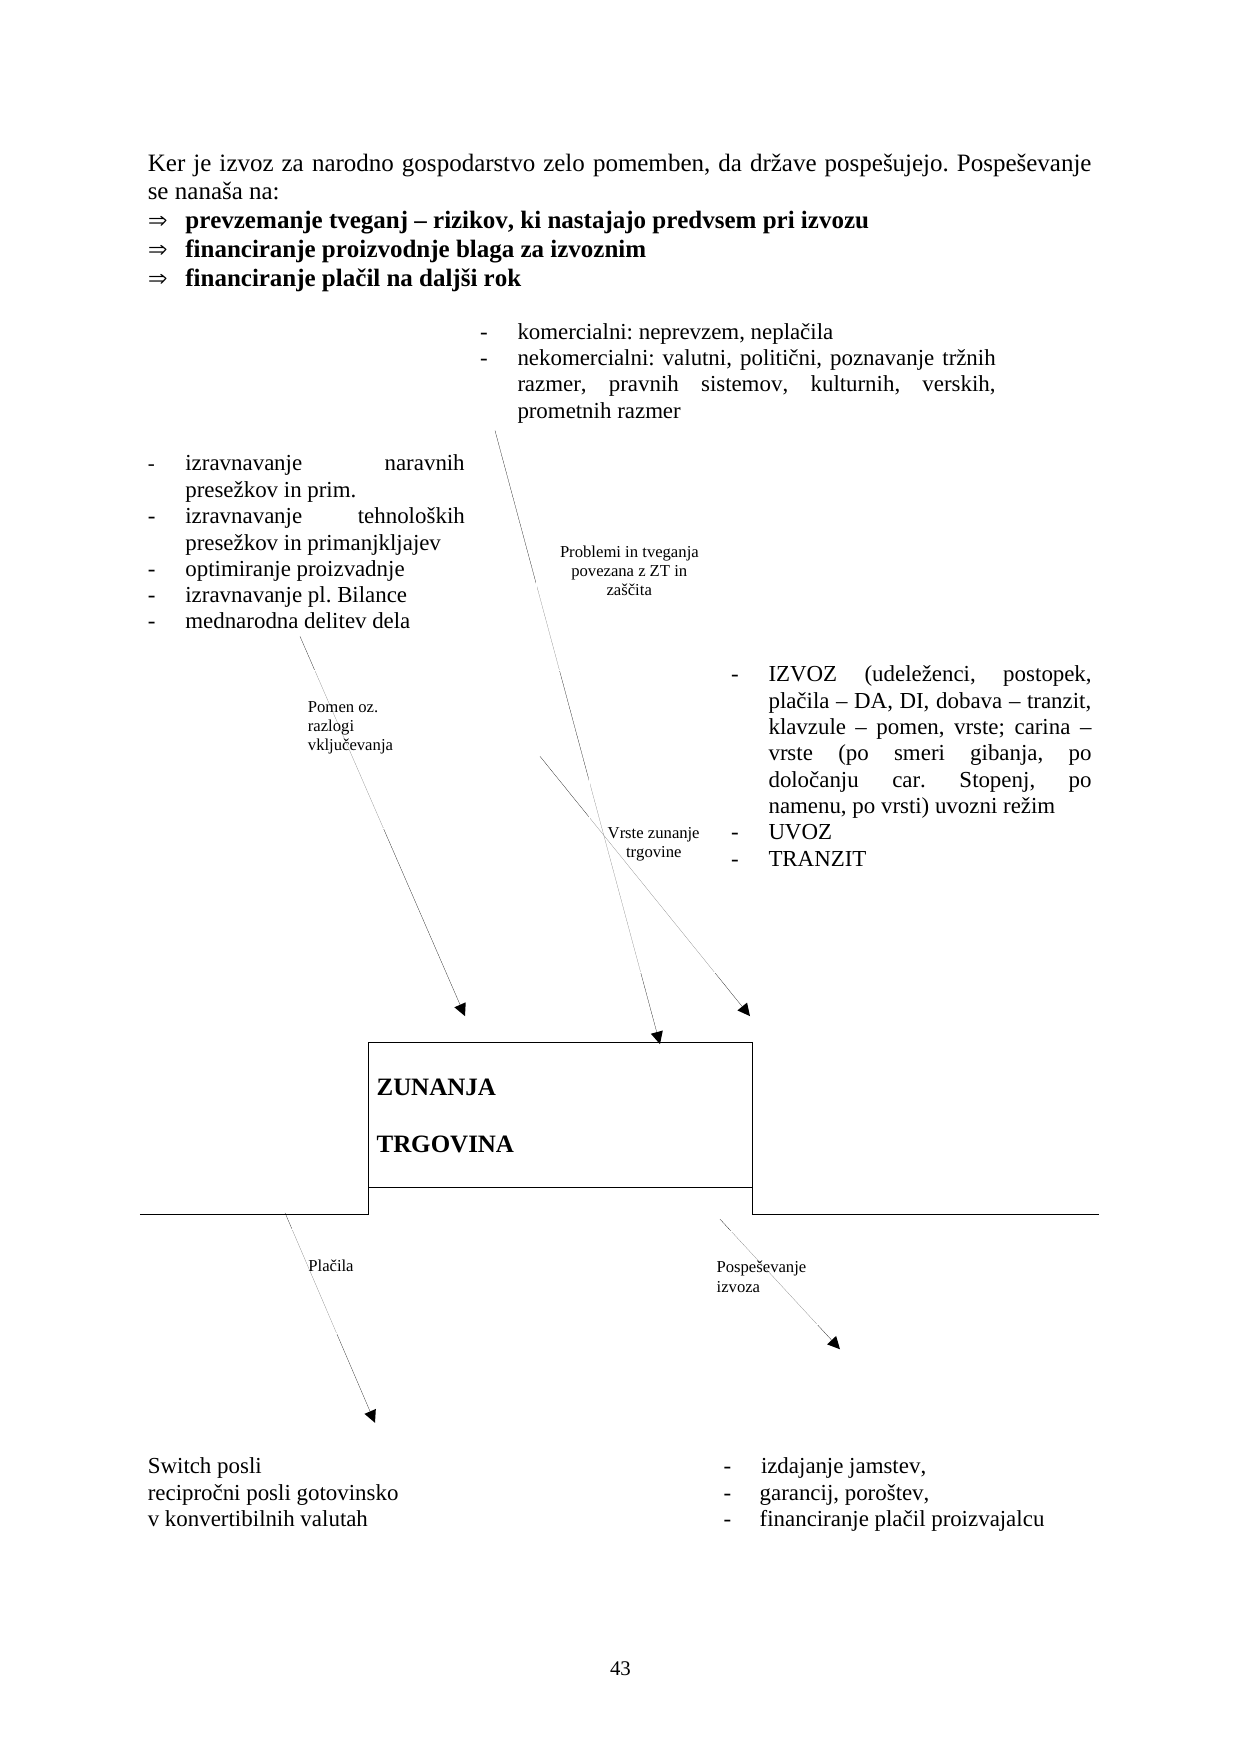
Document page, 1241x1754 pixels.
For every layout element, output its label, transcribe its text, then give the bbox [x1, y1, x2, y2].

list prevzemanje tveganj – rizikov, ki nastajajo predvsem pri izvozu [148, 205, 1093, 234]
table_cell [403, 871, 588, 897]
table_cell [369, 1188, 752, 1214]
table_cell izdajanje jamstev, - garancij, poroštev, - financiranje plačil proizvajalcu [715, 1453, 1099, 1537]
table_cell [287, 1214, 1099, 1242]
table_cell [501, 660, 588, 871]
table_cell [642, 898, 1099, 1042]
table_cell [753, 1042, 1099, 1214]
table_cell [715, 1537, 1099, 1589]
table_cell [140, 423, 332, 449]
table_cell [561, 670, 723, 871]
table_cell IZVOZ (udeleženci, postopek, plačila – DA, DI, dobava – tranzit, klavzule – pomen, vrste; carina – vrste (po smeri gibanja, po določanju car. Stopenj, po namenu, po vrsti) uvozni režim UVOZ TRANZIT [723, 660, 1099, 871]
table_header komercialni: neprevzem, neplačila nekomercialni: valutni, politični, poznavanje tržnih razmer, pravnih sistemov, kulturnih, verskih, prometnih razmer [472, 318, 1003, 423]
table_cell [501, 423, 1099, 660]
list financiranje proizvodnje blaga za izvoznim [148, 234, 1093, 263]
table_cell [719, 871, 907, 897]
table_cell [332, 423, 501, 449]
list financiranje plačil na daljši rok [148, 263, 1093, 291]
table_cell izravnavanje naravnih presežkov in prim. izravnavanje tehnoloških presežkov in primanjkljajev optimiranje proizvadnje izravnavanje pl. Bilance mednarodna delitev dela [140, 450, 472, 634]
text Ker je izvoz za narodno gospodarstvo zelo pomemben, da države pospešujejo. Pospeševanje se nanaša na: [148, 148, 1093, 205]
table_cell [140, 634, 501, 871]
table_header [140, 318, 472, 423]
table_cell [472, 450, 501, 634]
table_cell [501, 457, 536, 660]
table_cell ZUNANJA TRGOVINA [369, 1043, 752, 1187]
table_cell [907, 871, 1099, 897]
table_cell [140, 871, 412, 897]
table_cell [140, 1242, 1099, 1452]
table_cell [140, 1215, 290, 1242]
table_cell [140, 1042, 368, 1214]
table_cell [140, 898, 657, 1042]
table_header [1004, 318, 1099, 423]
table_cell Switch posli recipročni posli gotovinsko v konvertibilnih valutah [140, 1453, 715, 1589]
